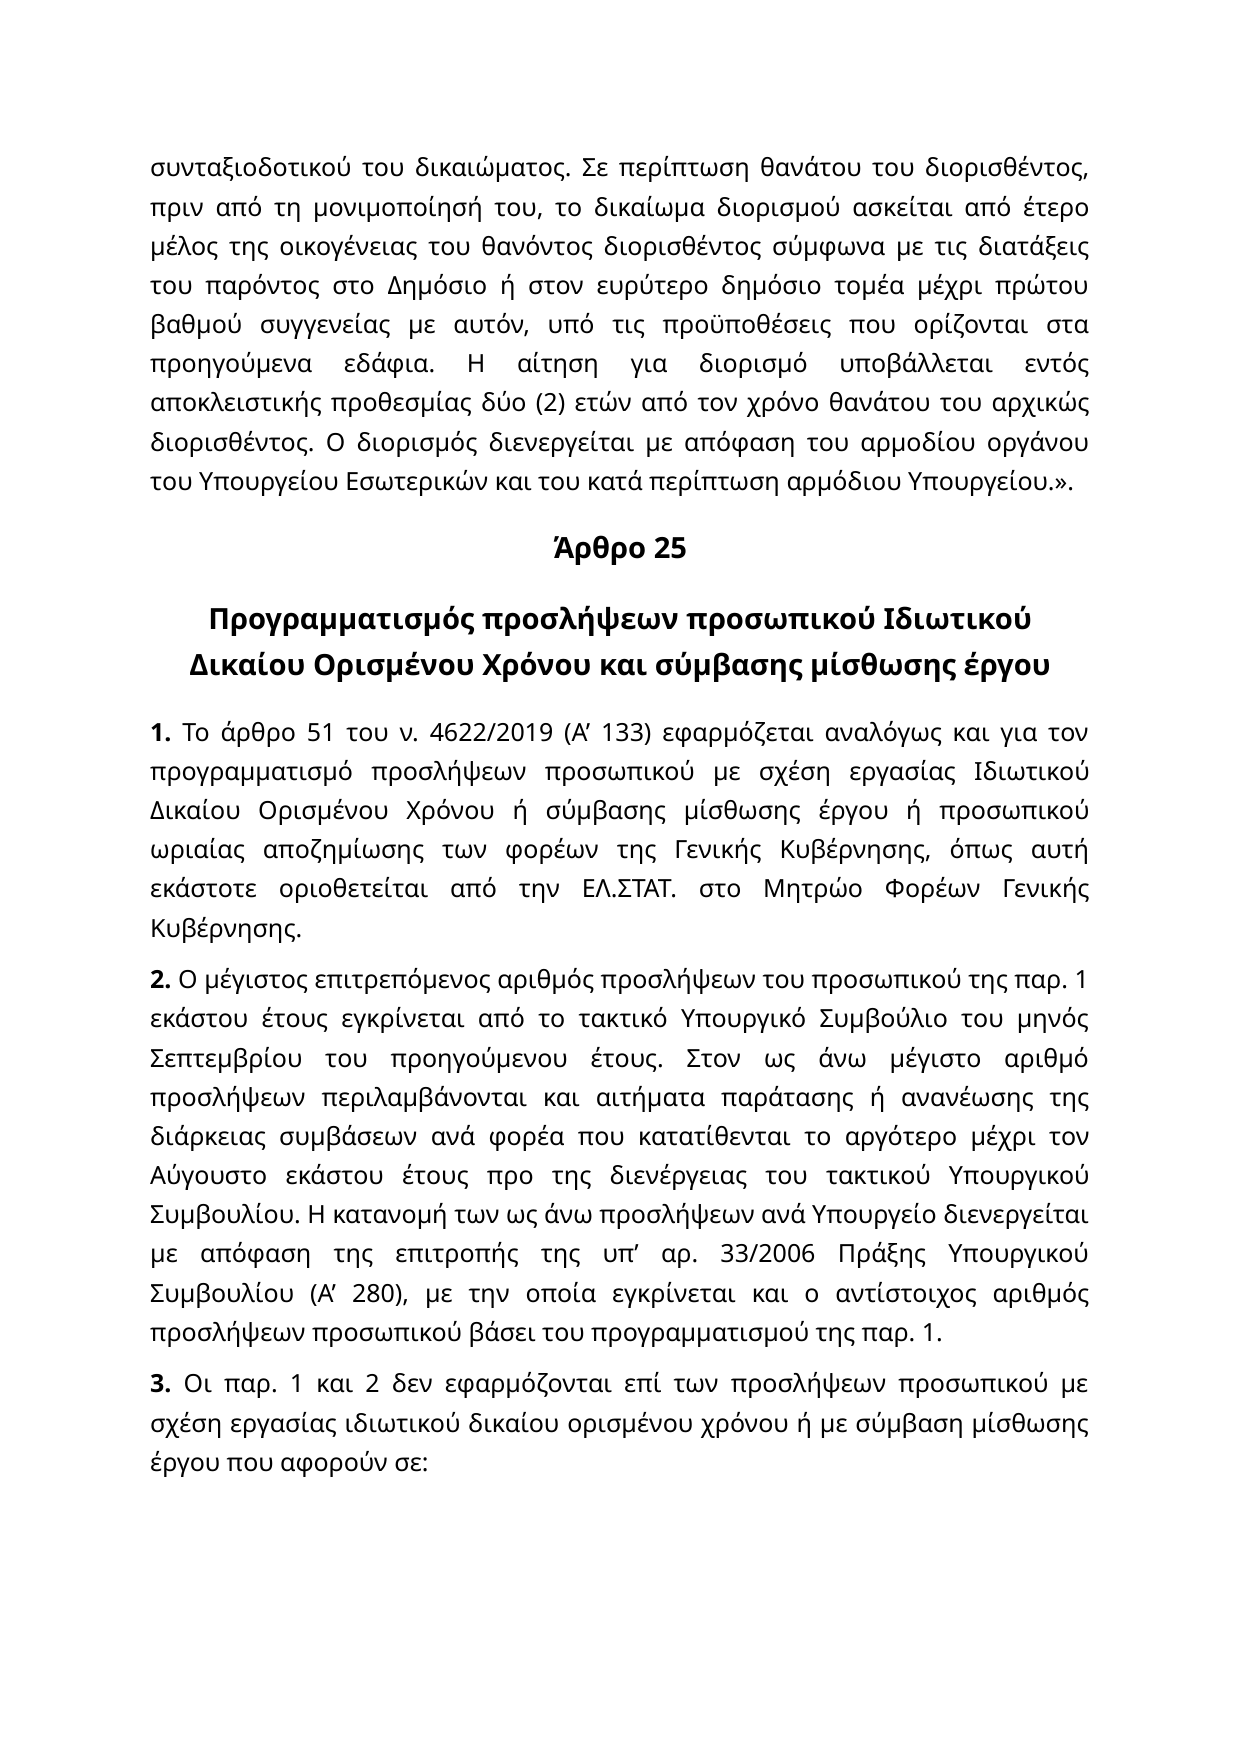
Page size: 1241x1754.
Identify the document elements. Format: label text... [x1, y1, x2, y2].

subtitle Προγραμματισμός προσλήψεων προσωπικού Ιδιωτικού Δικαίου Ορισμένου Χρόνου και σύμβασης μίσθωσης έργου [150, 598, 1090, 683]
text 3. Οι παρ. 1 και 2 δεν εφαρμόζονται επί των προσλήψεων προσωπικού με σχέση εργασίας ιδιωτικού δικαίου ορισμένου χρόνου ή με σύμβαση μίσθωσης έργου που αφορούν σε: [150, 1366, 1090, 1478]
text 1. Το άρθρο 51 του ν. 4622/2019 (Α’ 133) εφαρμόζεται αναλόγως και για τον προγραμματισμό προσλήψεων προσωπικού με σχέση εργασίας Ιδιωτικού Δικαίου Ορισμένου Χρόνου ή σύμβασης μίσθωσης έργου ή προσωπικού ωριαίας αποζημίωσης των φορέων της Γενικής Κυβέρνησης, όπως αυτή εκάστοτε οριοθετείται από την ΕΛ.ΣΤΑΤ. στο Μητρώο Φορέων Γενικής Κυβέρνησης. [150, 714, 1090, 944]
text 2. Ο μέγιστος επιτρεπόμενος αριθμός προσλήψεων του προσωπικού της παρ. 1 εκάστου έτους εγκρίνεται από το τακτικό Υπουργικό Συμβούλιο του μηνός Σεπτεμβρίου του προηγούμενου έτους. Στον ως άνω μέγιστο αριθμό προσλήψεων περιλαμβάνονται και αιτήματα παράτασης ή ανανέωσης της διάρκειας συμβάσεων ανά φορέα που κατατίθενται το αργότερο μέχρι τον Αύγουστο εκάστου έτους προ της διενέργειας του τακτικού Υπουργικού Συμβουλίου. Η κατανομή των ως άνω προσλήψεων ανά Υπουργείο διενεργείται με απόφαση της επιτροπής της υπ’ αρ. 33/2006 Πράξης Υπουργικού Συμβουλίου (Α’ 280), με την οποία εγκρίνεται και ο αντίστοιχος αριθμός προσλήψεων προσωπικού βάσει του προγραμματισμού της παρ. 1. [150, 962, 1090, 1348]
text συνταξιοδοτικού του δικαιώματος. Σε περίπτωση θανάτου του διορισθέντος, πριν από τη μονιμοποίησή του, το δικαίωμα διορισμού ασκείται από έτερο μέλος της οικογένειας του θανόντος διορισθέντος σύμφωνα με τις διατάξεις του παρόντος στο Δημόσιο ή στον ευρύτερο δημόσιο τομέα μέχρι πρώτου βαθμού συγγενείας με αυτόν, υπό τις προϋποθέσεις που ορίζονται στα προηγούμενα εδάφια. Η αίτηση για διορισμό υποβάλλεται εντός αποκλειστικής προθεσμίας δύο (2) ετών από τον χρόνο θανάτου του αρχικώς διορισθέντος. Ο διορισμός διενεργείται με απόφαση του αρμοδίου οργάνου του Υπουργείου Εσωτερικών και του κατά περίπτωση αρμόδιου Υπουργείου.». [150, 150, 1090, 497]
subtitle Άρθρο 25 [150, 527, 1090, 567]
